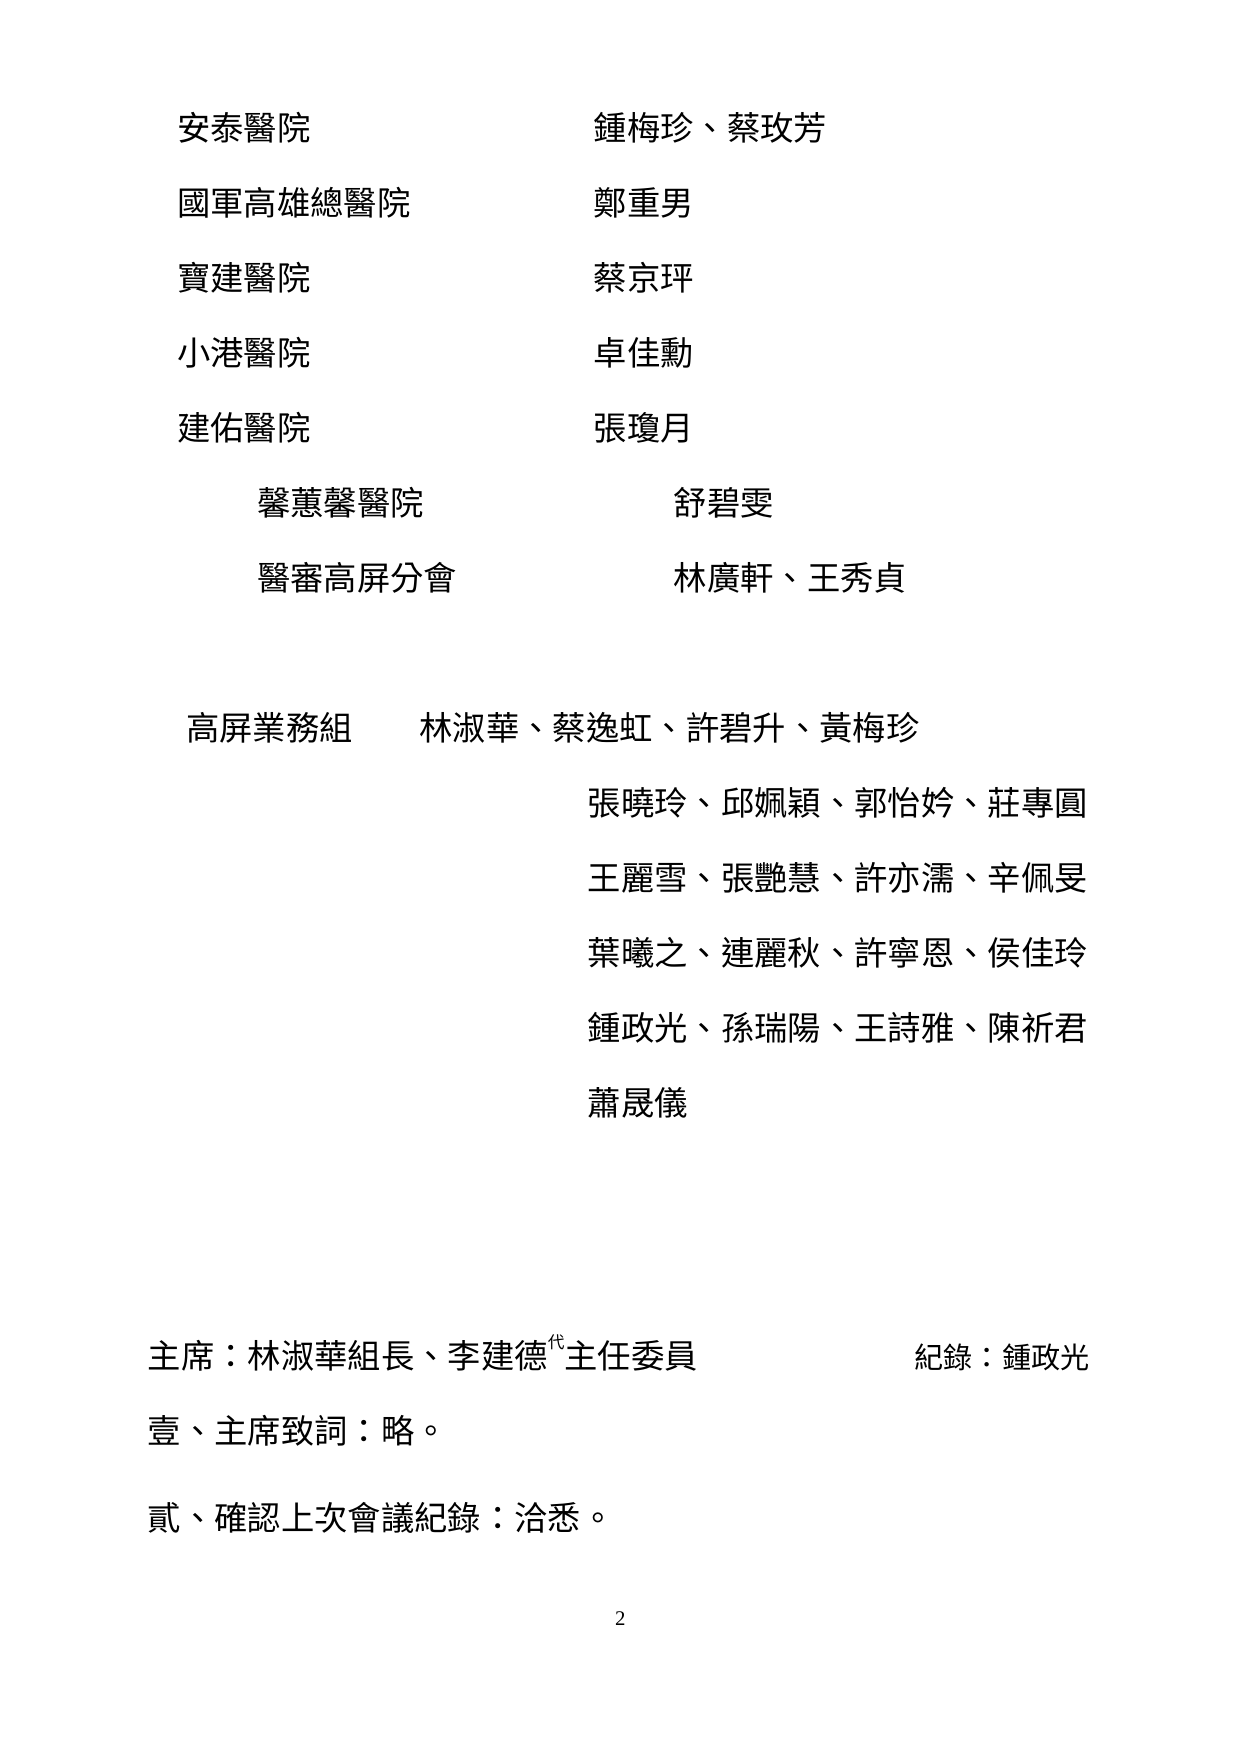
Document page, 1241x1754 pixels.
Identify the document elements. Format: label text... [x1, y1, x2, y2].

text 葉曦之、連麗秋、許寧恩、侯佳玲 [148, 922, 1092, 977]
text 高屏業務組 林淑華、蔡逸虹、許碧升、黃梅珍 [153, 697, 1030, 752]
text 寶建醫院 蔡京玶 [148, 247, 1030, 302]
text 鍾政光、孫瑞陽、王詩雅、陳祈君 [148, 997, 1092, 1052]
text 馨蕙馨醫院 舒碧雯 [148, 472, 1030, 527]
text 國軍高雄總醫院 鄭重男 [148, 172, 1030, 227]
text 安泰醫院 鍾梅珍、蔡玫芳 [148, 97, 1030, 152]
text 蕭晟儀 [148, 1072, 1092, 1127]
text 醫審高屏分會 林廣軒、王秀貞 [148, 547, 1030, 602]
text 張曉玲、邱姵穎、郭怡妗、莊專圓 [148, 772, 1092, 827]
list 主席致詞：略。 [148, 1387, 1092, 1449]
list 確認上次會議紀錄：洽悉。 [148, 1474, 1092, 1537]
text 建佑醫院 張瓊月 [148, 397, 1030, 452]
text 小港醫院 卓佳勳 [148, 322, 1030, 377]
text 王麗雪、張艷慧、許亦濡、辛佩旻 [148, 847, 1092, 902]
text 主席：林淑華組長、李建德代主任委員 紀錄：鍾政光 [148, 1312, 1092, 1374]
